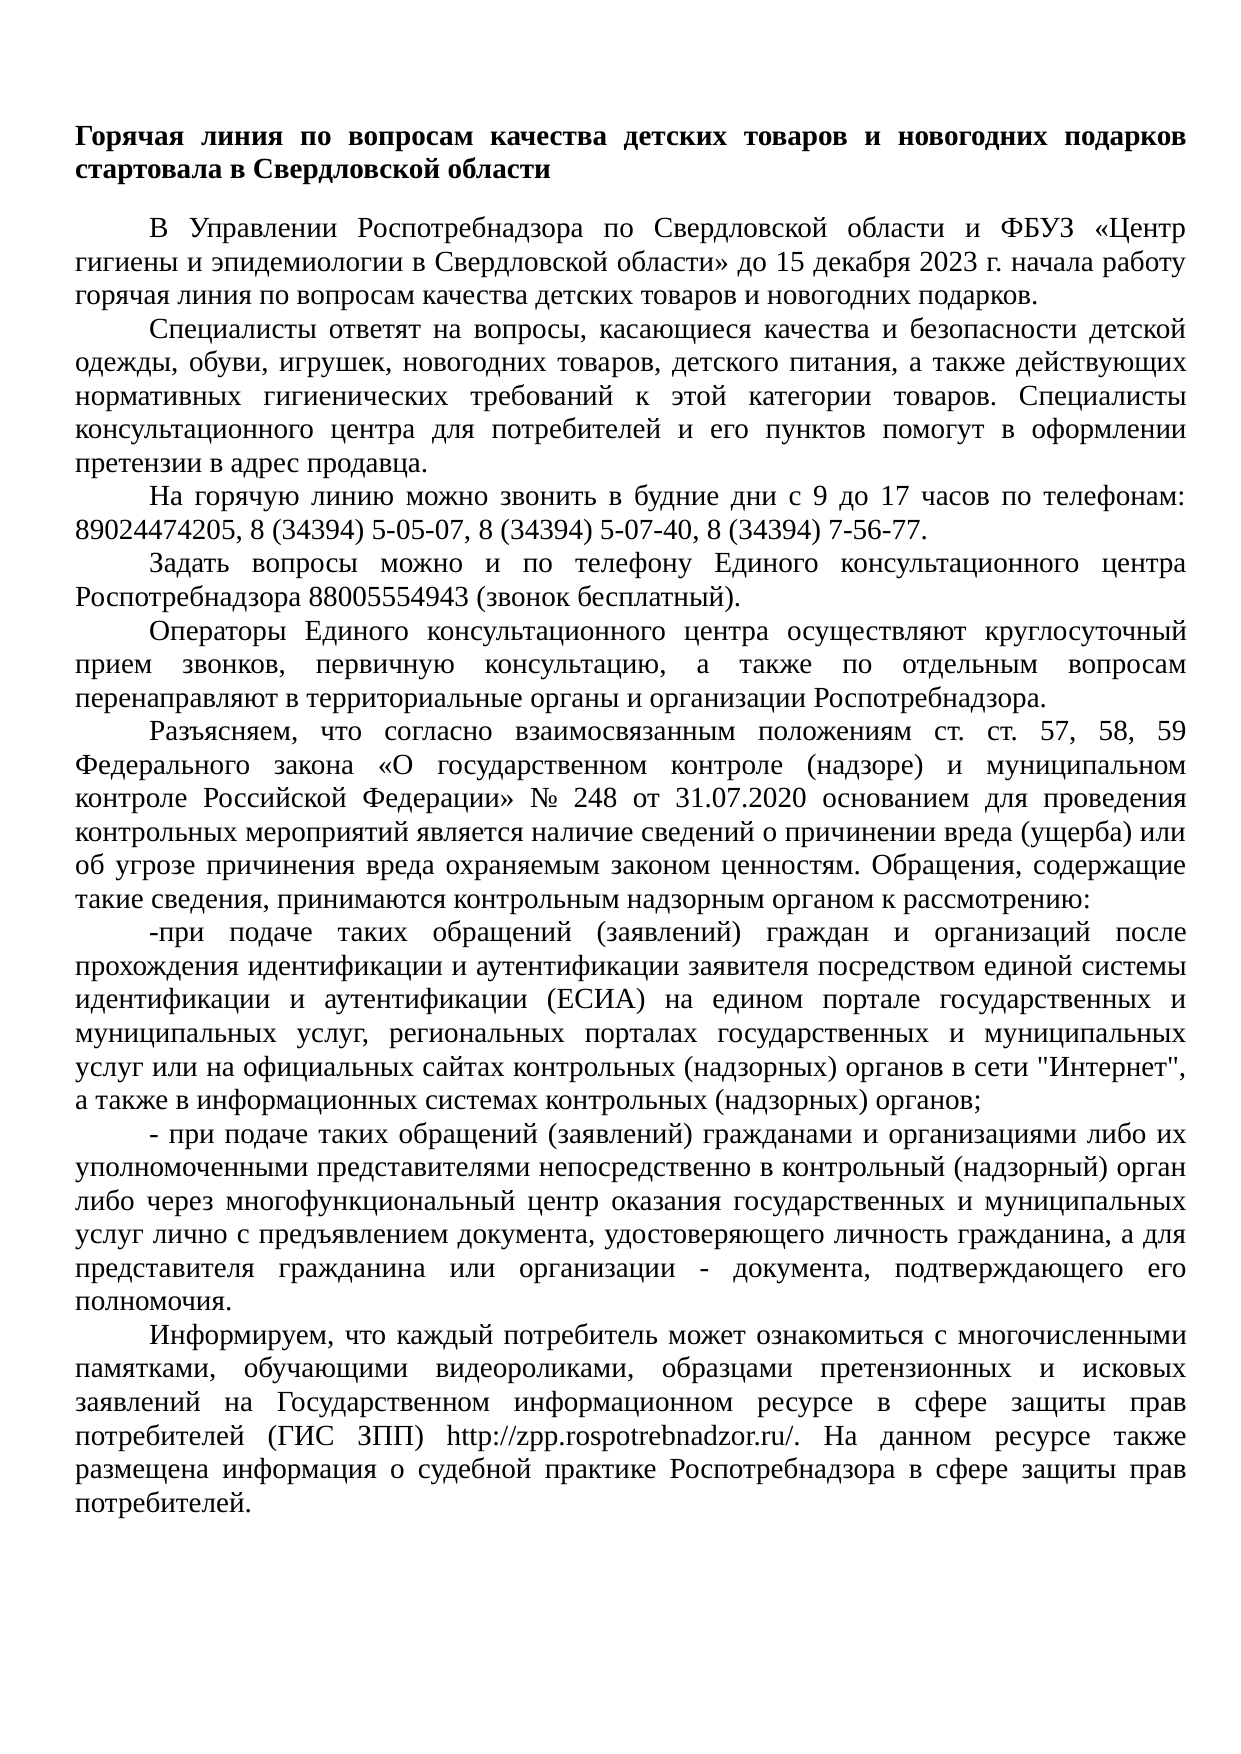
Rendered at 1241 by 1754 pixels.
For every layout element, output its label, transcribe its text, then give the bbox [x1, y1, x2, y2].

text Специалисты ответят на вопросы, касающиеся качества и безопасности детской одежды, обуви, игрушек, новогодних товаров, детского питания, а также действующих нормативных гигиенических требований к этой категории товаров. Специалисты консультационного центра для потребителей и его пунктов помогут в оформлении претензии в адрес продавца. [75, 311, 1187, 478]
text Горячая линия по вопросам качества детских товаров и новогодних подарков стартовала в Свердловской области [75, 118, 1187, 185]
text Операторы Единого консультационного центра осуществляют круглосуточный прием звонков, первичную консультацию, а также по отдельным вопросам перенаправляют в территориальные органы и организации Роспотребнадзора. [75, 613, 1187, 713]
text Информируем, что каждый потребитель может ознакомиться с многочисленными памятками, обучающими видеороликами, образцами претензионных и исковых заявлений на Государственном информационном ресурсе в сфере защиты прав потребителей (ГИС ЗПП) http://zpp.rospotrebnadzor.ru/. На данном ресурсе также размещена информация о судебной практике Роспотребнадзора в сфере защиты прав потребителей. [75, 1317, 1187, 1518]
text -при подаче таких обращений (заявлений) граждан и организаций после прохождения идентификации и аутентификации заявителя посредством единой системы идентификации и аутентификации (ЕСИА) на едином портале государственных и муниципальных услуг, региональных порталах государственных и муниципальных услуг или на официальных сайтах контрольных (надзорных) органов в сети "Интернет", а также в информационных системах контрольных (надзорных) органов; [75, 914, 1187, 1116]
text В Управлении Роспотребнадзора по Свердловской области и ФБУЗ «Центр гигиены и эпидемиологии в Свердловской области» до 15 декабря 2023 г. начала работу горячая линия по вопросам качества детских товаров и новогодних подарков. [75, 210, 1187, 311]
text - при подаче таких обращений (заявлений) гражданами и организациями либо их уполномоченными представителями непосредственно в контрольный (надзорный) орган либо через многофункциональный центр оказания государственных и муниципальных услуг лично с предъявлением документа, удостоверяющего личность гражданина, а для представителя гражданина или организации - документа, подтверждающего его полномочия. [75, 1116, 1187, 1317]
text Разъясняем, что согласно взаимосвязанным положениям ст. ст. 57, 58, 59 Федерального закона «О государственном контроле (надзоре) и муниципальном контроле Российской Федерации» № 248 от 31.07.2020 основанием для проведения контрольных мероприятий является наличие сведений о причинении вреда (ущерба) или об угрозе причинения вреда охраняемым законом ценностям. Обращения, содержащие такие сведения, принимаются контрольным надзорным органом к рассмотрению: [75, 713, 1187, 914]
text Задать вопросы можно и по телефону Единого консультационного центра Роспотребнадзора 88005554943 (звонок бесплатный). [75, 546, 1187, 613]
text На горячую линию можно звонить в будние дни с 9 до 17 часов по телефонам: 89024474205, 8 (34394) 5-05-07, 8 (34394) 5-07-40, 8 (34394) 7-56-77. [75, 478, 1187, 546]
